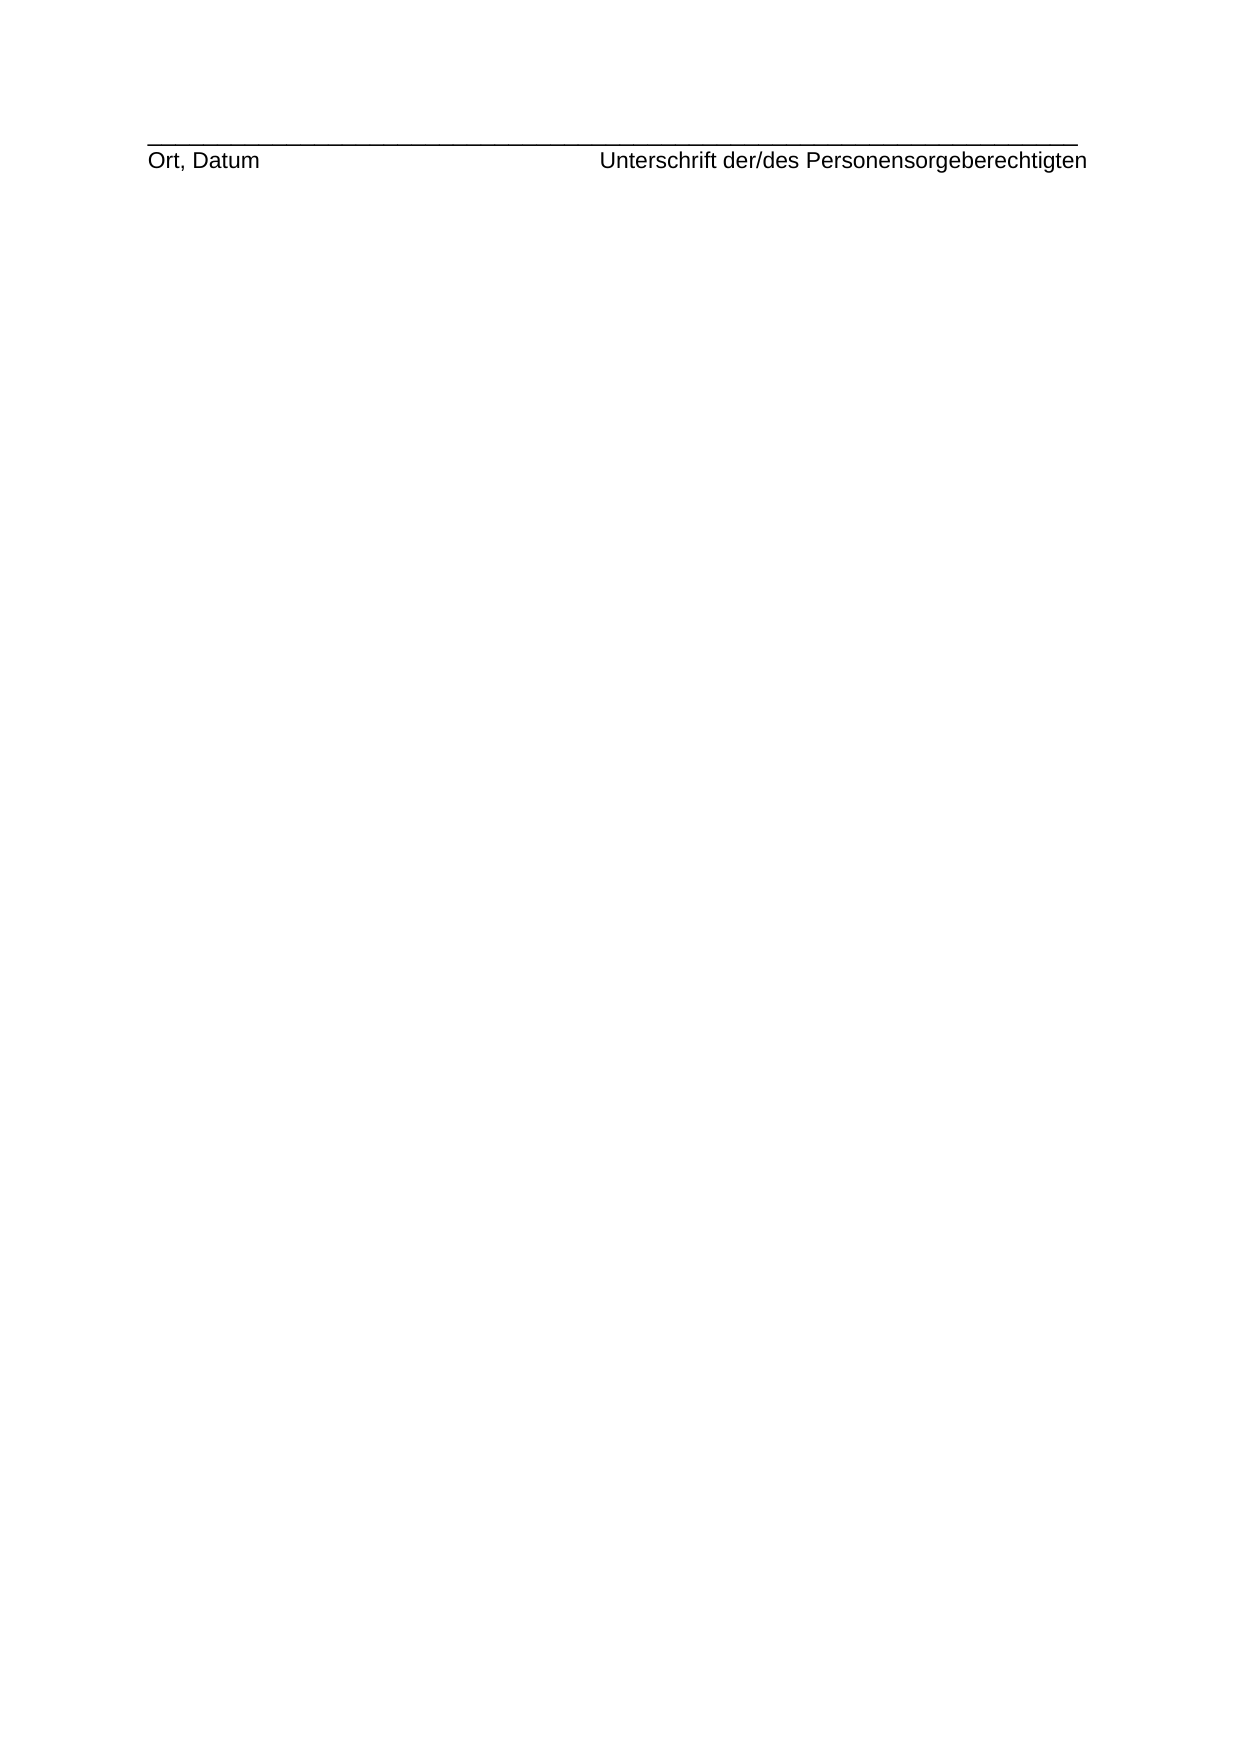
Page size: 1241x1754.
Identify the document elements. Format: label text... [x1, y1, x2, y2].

text ___________________________________________________________________ [148, 118, 1092, 147]
text Ort, Datum Unterschrift der/des Personensorgeberechtigten [148, 147, 1092, 173]
